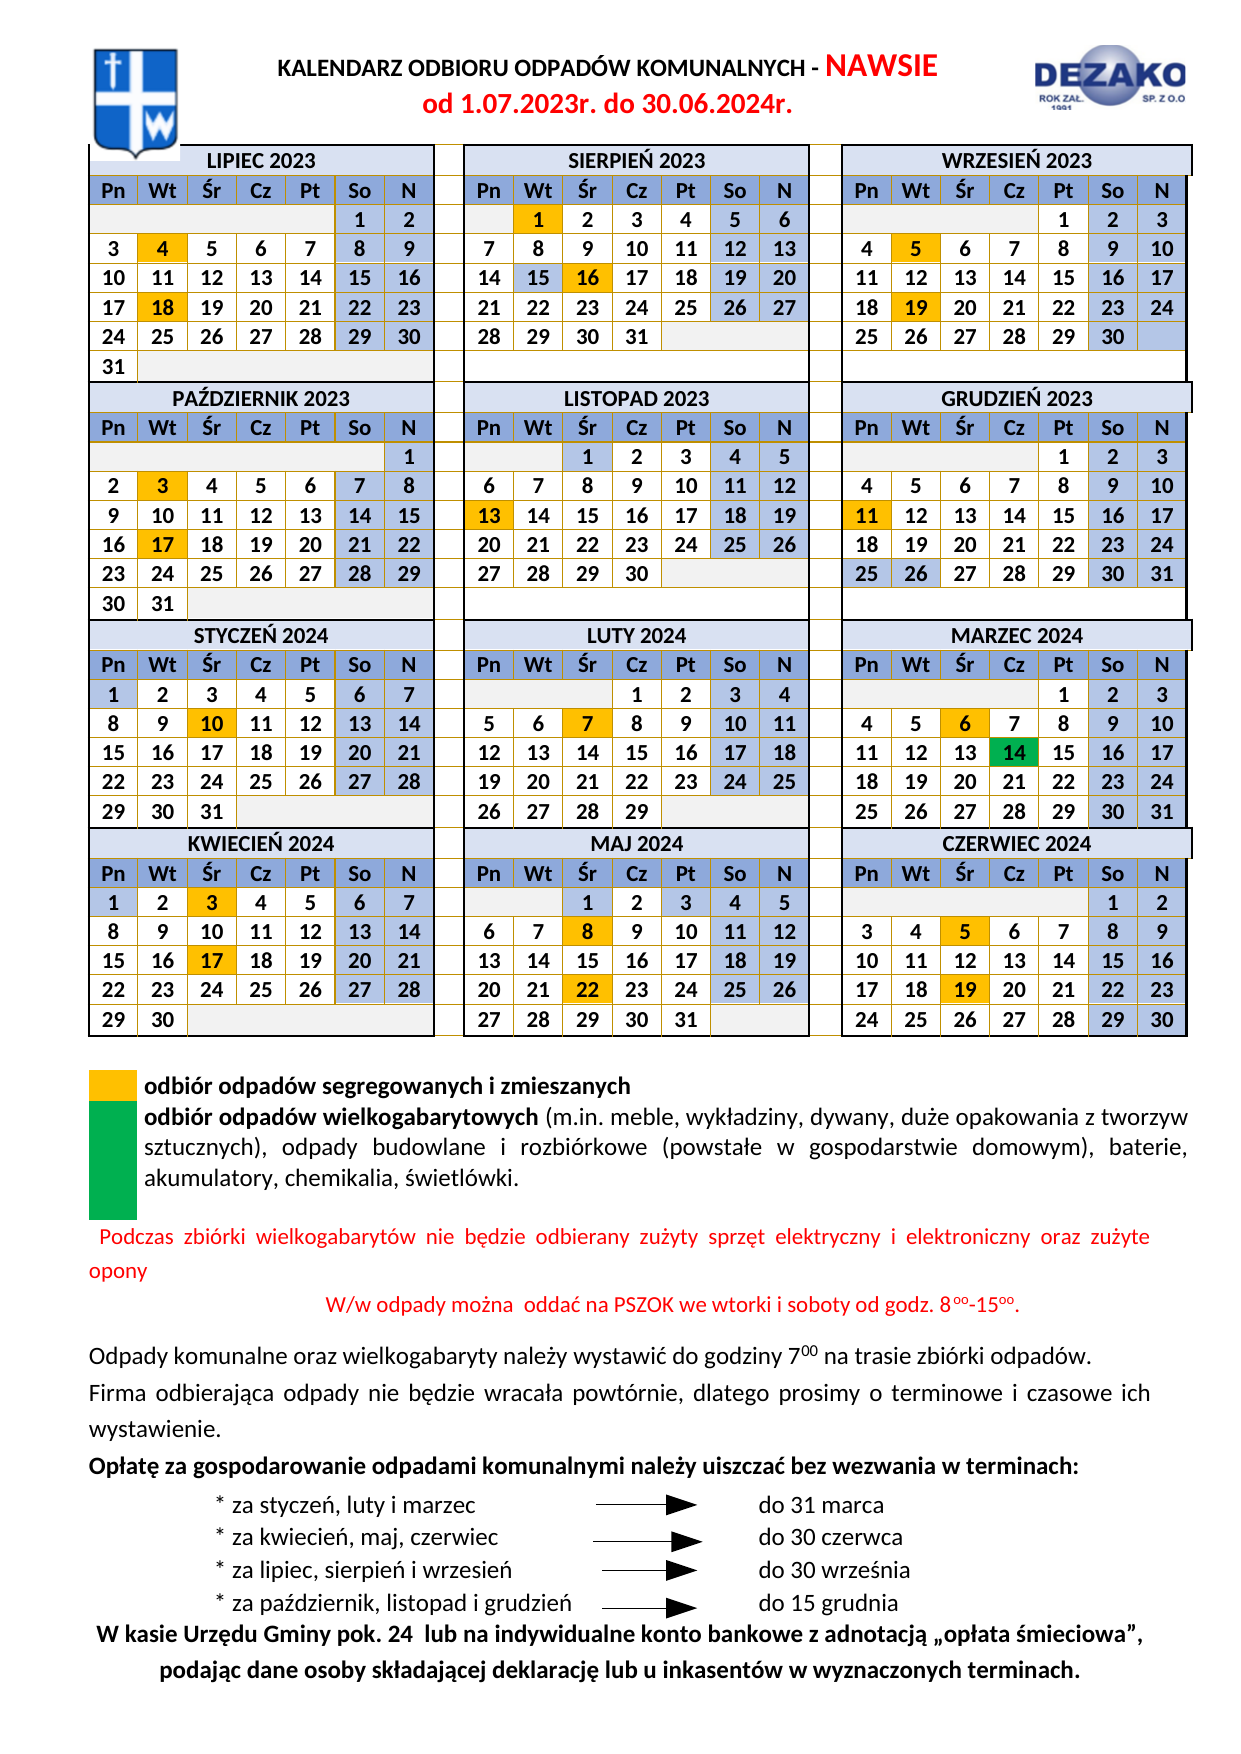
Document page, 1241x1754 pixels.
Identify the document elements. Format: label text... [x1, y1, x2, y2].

table_cell 29 [563, 559, 612, 587]
table_cell 6 [465, 472, 513, 500]
table_cell 6 [941, 234, 989, 262]
table_cell 3 [138, 472, 187, 500]
table_cell 26 [188, 322, 236, 350]
table_cell 28 [990, 796, 1038, 827]
table_cell 23 [385, 293, 433, 321]
table_cell [810, 293, 841, 321]
table_cell 5 [892, 234, 940, 262]
table_cell [662, 322, 808, 350]
table_cell [612, 351, 661, 381]
table_cell [810, 176, 841, 204]
table_cell [940, 351, 989, 381]
table_cell [435, 888, 463, 916]
table_cell [710, 588, 759, 618]
table_cell Śr [941, 176, 989, 204]
table_cell 21 [514, 975, 562, 1003]
table_cell 25 [843, 322, 891, 350]
table_cell Pt [662, 859, 710, 887]
table_cell 2 [662, 680, 710, 708]
table_cell Pt [662, 176, 710, 204]
table_cell LISTOPAD 2023 [465, 383, 808, 412]
table_cell KWIECIEŃ 2024 [90, 829, 433, 858]
table_cell [1188, 974, 1192, 1003]
table_cell 22 [336, 293, 384, 321]
table_cell [810, 205, 841, 233]
table_cell 11 [843, 501, 891, 529]
table_cell 2 [385, 205, 433, 233]
table_cell [1188, 708, 1192, 737]
table_cell [810, 472, 841, 500]
table_cell So [711, 413, 759, 441]
table_cell 29 [1039, 322, 1088, 350]
table_cell 1 [1089, 888, 1137, 916]
text Opłatę za gospodarowanie odpadami komunalnymi należy uiszczać bez wezwania w terminach: [89, 1450, 1152, 1480]
table_cell Pt [1039, 859, 1088, 887]
table_cell 27 [465, 1005, 513, 1035]
table_cell [1188, 471, 1192, 500]
table_cell 17 [843, 975, 891, 1003]
table_cell 3 [613, 205, 661, 233]
table_cell [188, 1005, 433, 1035]
table_cell [138, 351, 433, 381]
table_header SIERPIEŃ 2023 [465, 146, 808, 175]
table_cell Cz [990, 176, 1038, 204]
table_cell 30 [1089, 796, 1137, 827]
table_cell 15 [1039, 738, 1088, 766]
table_cell Wt [514, 859, 562, 887]
table_cell Śr [188, 176, 236, 204]
table_cell 7 [1039, 917, 1088, 945]
table_cell 24 [662, 975, 710, 1003]
table_cell 14 [514, 501, 562, 529]
table_header odbiór odpadów segregowanych i zmieszanych [137, 1070, 1196, 1101]
table_cell 24 [188, 975, 236, 1003]
table_cell [435, 651, 463, 679]
table_cell [760, 351, 808, 381]
table_cell 25 [711, 530, 759, 558]
table_cell 24 [662, 530, 710, 558]
table_cell [633, 1519, 649, 1541]
table_cell 15 [1039, 264, 1088, 292]
table_cell 11 [760, 709, 808, 737]
table_cell do 30 września [751, 1552, 1017, 1585]
table_cell 20 [465, 530, 513, 558]
table_cell 26 [286, 975, 334, 1003]
table_cell N [1138, 413, 1185, 441]
table_cell 15 [514, 264, 562, 292]
table_cell 7 [990, 234, 1038, 262]
table_cell Wt [138, 413, 187, 441]
table_cell 11 [892, 946, 940, 974]
table_cell 22 [514, 293, 562, 321]
table_cell 15 [90, 738, 137, 766]
table_cell 14 [336, 501, 384, 529]
table_cell [435, 443, 463, 471]
table_cell 30 [613, 559, 661, 587]
table_cell 1 [90, 680, 137, 708]
table_cell 19 [286, 738, 334, 766]
table_cell 12 [711, 234, 759, 262]
table_cell 12 [892, 501, 940, 529]
table_cell 5 [760, 443, 808, 471]
table_cell 19 [711, 264, 759, 292]
table_cell 11 [662, 234, 710, 262]
table_cell [810, 888, 841, 916]
table_cell LUTY 2024 [465, 621, 808, 649]
table_cell [661, 588, 710, 618]
table_cell 2 [613, 888, 661, 916]
table_header [633, 1486, 649, 1504]
table_cell 24 [1138, 293, 1185, 321]
table_cell 30 [1089, 322, 1137, 350]
table_cell 29 [1039, 559, 1088, 587]
table_cell 7 [336, 472, 384, 500]
table_cell [711, 1005, 808, 1035]
table_cell [514, 351, 563, 381]
table_cell 11 [843, 738, 891, 766]
table_cell 28 [1039, 1005, 1088, 1035]
table_cell Wt [892, 176, 940, 204]
table_cell Śr [941, 859, 989, 887]
table_cell [843, 888, 1088, 916]
table_cell 23 [563, 293, 612, 321]
table_cell [1188, 204, 1192, 233]
table_cell 18 [188, 530, 236, 558]
table_cell 15 [385, 501, 433, 529]
table_cell 30 [613, 1005, 661, 1035]
table_cell 12 [286, 709, 334, 737]
table_cell N [385, 859, 433, 887]
table_cell 12 [465, 738, 513, 766]
table_cell Śr [563, 413, 612, 441]
table_cell 21 [990, 767, 1038, 795]
table_cell 16 [90, 530, 137, 558]
table_cell 24 [90, 322, 137, 350]
table_cell 17 [662, 946, 710, 974]
table_cell Pn [90, 859, 137, 887]
table_cell 28 [465, 322, 513, 350]
table_cell [662, 559, 808, 587]
table_cell [843, 680, 1038, 708]
table_cell N [385, 413, 433, 441]
table_cell 8 [385, 472, 433, 500]
table_cell 20 [237, 293, 285, 321]
table_cell 8 [1039, 234, 1088, 262]
table_cell 23 [1089, 293, 1137, 321]
table_cell Śr [563, 176, 612, 204]
table_cell Śr [188, 859, 236, 887]
table_cell Cz [613, 176, 661, 204]
table_cell 12 [892, 738, 940, 766]
table_cell 23 [1138, 975, 1185, 1003]
text od 1.07.2023r. do 30.06.2024r. [181, 85, 1152, 121]
table_cell Wt [138, 176, 187, 204]
table_cell 17 [662, 501, 710, 529]
table_cell 19 [188, 293, 236, 321]
table_cell 12 [237, 501, 285, 529]
table_cell 27 [514, 796, 562, 827]
table_cell 16 [1089, 738, 1137, 766]
table_cell [650, 1609, 666, 1618]
text W kasie Urzędu Gminy pok. 24 lub na indywidualne konto bankowe z adnotacją „opłata śmieciowa”, podając dane osoby składającej deklarację lub u inkasentów w wyznaczonych terminach. [89, 1618, 1152, 1685]
table_cell Pt [286, 651, 334, 679]
table_cell 31 [1138, 559, 1185, 587]
table_cell 1 [613, 680, 661, 708]
table_cell 28 [563, 796, 612, 827]
table_cell 14 [465, 264, 513, 292]
table_cell [1188, 795, 1192, 827]
table_cell 1 [336, 205, 384, 233]
table_cell [843, 351, 891, 381]
table_cell 9 [138, 709, 187, 737]
table_cell [1188, 587, 1192, 618]
table_cell 30 [1138, 1005, 1185, 1035]
table_cell 14 [286, 264, 334, 292]
table_cell [650, 1519, 751, 1552]
table_cell 17 [1138, 501, 1185, 529]
table_cell 8 [563, 472, 612, 500]
table_cell 25 [892, 1005, 940, 1035]
table_cell 17 [1138, 264, 1185, 292]
table_cell [810, 828, 841, 858]
table_cell [435, 293, 463, 321]
table_cell 6 [465, 917, 513, 945]
table_cell Wt [892, 651, 940, 679]
table_cell [633, 1552, 649, 1570]
table_header [810, 145, 841, 175]
table_cell 30 [138, 796, 187, 827]
table_cell Cz [613, 413, 661, 441]
table_cell Wt [892, 859, 940, 887]
table_cell 26 [237, 559, 285, 587]
table_cell [633, 1542, 649, 1552]
table_cell Pn [843, 413, 891, 441]
table_cell Pn [465, 176, 513, 204]
table_cell 6 [514, 709, 562, 737]
table_cell 27 [941, 322, 989, 350]
table_cell do 15 grudnia [751, 1585, 1017, 1618]
table_cell 31 [90, 351, 137, 381]
table_cell 16 [662, 738, 710, 766]
table_cell 31 [188, 796, 236, 827]
table_cell 2 [613, 443, 661, 471]
table_cell [435, 917, 463, 945]
table_cell Pt [286, 413, 334, 441]
text Podczas zbiórki wielkogabarytów nie będzie odbierany zużyty sprzęt elektryczny i elektroniczny oraz zużyte opony W/w odpady można oddać na PSZOK we wtorki i soboty od godz. 8oo-15oo. [89, 1220, 1152, 1318]
table_cell 25 [843, 559, 891, 587]
table_cell [843, 205, 1038, 233]
table_cell [435, 946, 463, 974]
table_cell 3 [1138, 205, 1185, 233]
table_cell [810, 767, 841, 795]
table_cell GRUDZIEŃ 2023 [843, 383, 1191, 412]
table_cell 30 [138, 1005, 187, 1035]
table_cell [760, 588, 808, 618]
table_cell 8 [563, 917, 612, 945]
table_cell Śr [188, 413, 236, 441]
table_cell [237, 796, 433, 827]
table_cell 4 [237, 680, 285, 708]
table_cell [810, 1005, 841, 1035]
table_cell 26 [892, 796, 940, 827]
table_cell So [336, 413, 384, 441]
table_cell 14 [385, 709, 433, 737]
table_cell [188, 588, 433, 618]
table_cell 2 [138, 888, 187, 916]
table_cell 6 [990, 917, 1038, 945]
table_cell [710, 351, 759, 381]
table_cell 7 [514, 917, 562, 945]
table_cell Śr [188, 651, 236, 679]
table_cell 15 [90, 946, 137, 974]
table_cell 25 [711, 975, 759, 1003]
table_cell 19 [760, 946, 808, 974]
table_cell 10 [90, 264, 137, 292]
table_cell [810, 530, 841, 558]
table_cell 10 [1138, 709, 1185, 737]
table_cell [810, 501, 841, 529]
table_cell 16 [613, 501, 661, 529]
table_cell 7 [286, 234, 334, 262]
table_cell 7 [563, 709, 612, 737]
table_cell 1 [385, 443, 433, 471]
table_cell N [385, 651, 433, 679]
table_cell 9 [1089, 234, 1137, 262]
table_cell 11 [843, 264, 891, 292]
table_cell 25 [237, 975, 285, 1003]
table_cell [1188, 441, 1192, 471]
table_cell [633, 1585, 649, 1608]
table_cell Pn [465, 859, 513, 887]
table_cell * za październik, listopad i grudzień [206, 1585, 633, 1618]
table_cell [435, 234, 463, 262]
table_cell 2 [90, 472, 137, 500]
table_cell 23 [1089, 767, 1137, 795]
table_cell Śr [563, 651, 612, 679]
table_cell 27 [286, 559, 334, 587]
table_cell STYCZEŃ 2024 [90, 621, 433, 649]
table_cell 12 [760, 917, 808, 945]
table_cell 15 [1039, 501, 1088, 529]
table_cell 29 [385, 559, 433, 587]
table_cell 27 [990, 1005, 1038, 1035]
table_cell 19 [892, 530, 940, 558]
table_cell 26 [286, 767, 334, 795]
table_cell [435, 859, 463, 887]
table_cell 19 [892, 767, 940, 795]
table_cell N [760, 176, 808, 204]
table_cell [1188, 859, 1192, 887]
table_cell 26 [711, 293, 759, 321]
table_cell [1138, 322, 1185, 350]
table_cell 7 [514, 472, 562, 500]
table_cell 4 [843, 234, 891, 262]
table_cell [810, 709, 841, 737]
table_cell 23 [662, 767, 710, 795]
table_cell 28 [336, 559, 384, 587]
table_cell 22 [563, 975, 612, 1003]
table_cell Pt [1039, 651, 1088, 679]
table_cell 2 [1089, 205, 1137, 233]
table_cell 10 [843, 946, 891, 974]
table_cell 26 [941, 1005, 989, 1035]
table_cell 31 [1138, 796, 1185, 827]
table_cell 20 [941, 293, 989, 321]
table_cell 27 [336, 767, 384, 795]
table_cell 9 [1138, 917, 1185, 945]
table_cell 20 [760, 264, 808, 292]
table_cell Cz [990, 859, 1038, 887]
table_cell So [1089, 859, 1137, 887]
table_cell Cz [237, 859, 285, 887]
table_cell MARZEC 2024 [843, 621, 1191, 649]
table_cell 13 [514, 738, 562, 766]
table_cell [661, 351, 710, 381]
table_cell 16 [613, 946, 661, 974]
table_cell 29 [90, 1005, 137, 1035]
table_cell 29 [1089, 1005, 1137, 1035]
table_cell 17 [613, 264, 661, 292]
table_cell 13 [760, 234, 808, 262]
table_cell 18 [711, 946, 759, 974]
table_cell 31 [613, 322, 661, 350]
table_cell Śr [941, 413, 989, 441]
table_cell MAJ 2024 [465, 829, 808, 858]
table_cell [810, 620, 841, 649]
table_cell So [711, 859, 759, 887]
table_cell 25 [188, 559, 236, 587]
table_cell Pt [1039, 176, 1088, 204]
table_cell 3 [188, 680, 236, 708]
table_cell Pn [843, 651, 891, 679]
table_cell 18 [237, 738, 285, 766]
table_cell 18 [237, 946, 285, 974]
table_cell [1188, 916, 1192, 945]
table_cell So [336, 176, 384, 204]
table_cell 25 [138, 322, 187, 350]
table_cell 24 [1138, 530, 1185, 558]
table_cell N [385, 176, 433, 204]
table_cell 18 [760, 738, 808, 766]
table_cell 8 [613, 709, 661, 737]
table_cell Cz [613, 651, 661, 679]
table_cell 30 [563, 322, 612, 350]
table_cell 5 [760, 888, 808, 916]
table_cell [1188, 651, 1192, 679]
table_cell Wt [514, 413, 562, 441]
table_cell 30 [1089, 559, 1137, 587]
table_cell 19 [465, 767, 513, 795]
table_cell [435, 264, 463, 292]
table_cell 21 [465, 293, 513, 321]
table_cell [90, 205, 334, 233]
table_cell N [760, 413, 808, 441]
table_cell Śr [941, 651, 989, 679]
table_cell 1 [563, 443, 612, 471]
table_cell 13 [336, 709, 384, 737]
table_cell 16 [138, 946, 187, 974]
table_cell 5 [465, 709, 513, 737]
table_cell [1188, 350, 1192, 381]
table_cell [1039, 588, 1088, 618]
table_cell 20 [336, 946, 384, 974]
table_cell 13 [465, 501, 513, 529]
table_cell 10 [1138, 472, 1185, 500]
table_cell [435, 1005, 463, 1035]
table_cell 12 [188, 264, 236, 292]
table_cell 21 [1039, 975, 1088, 1003]
table_cell [810, 588, 841, 618]
table_cell 2 [1089, 680, 1137, 708]
table_cell 29 [90, 796, 137, 827]
table_cell 9 [613, 917, 661, 945]
table_cell 20 [990, 975, 1038, 1003]
table_cell 5 [286, 888, 334, 916]
table_cell 3 [662, 443, 710, 471]
table_cell 7 [990, 709, 1038, 737]
table_cell 6 [286, 472, 334, 500]
table_cell 25 [662, 293, 710, 321]
table_cell 18 [843, 530, 891, 558]
table_cell 21 [990, 530, 1038, 558]
table_cell [465, 443, 562, 471]
table_header WRZESIEŃ 2023 [843, 146, 1191, 175]
table_cell 31 [138, 588, 187, 618]
table_cell 19 [892, 293, 940, 321]
table_cell 11 [138, 264, 187, 292]
table_cell 27 [336, 975, 384, 1003]
table_cell [1188, 766, 1192, 795]
table_cell [435, 530, 463, 558]
table_cell 23 [138, 975, 187, 1003]
table_cell [465, 351, 513, 381]
table_cell [465, 205, 513, 233]
table_cell 16 [138, 738, 187, 766]
table_cell 10 [662, 917, 710, 945]
table_cell 13 [286, 501, 334, 529]
table_cell 18 [843, 767, 891, 795]
table_cell [563, 588, 612, 618]
table_cell 18 [662, 264, 710, 292]
table_cell Pn [843, 176, 891, 204]
table_cell [1188, 500, 1192, 529]
table_cell So [711, 176, 759, 204]
table_cell [435, 709, 463, 737]
text KALENDARZ ODBIORU ODPADÓW KOMUNALNYCH - NAWSIE [89, 44, 1152, 85]
table_cell 25 [843, 796, 891, 827]
table_cell [90, 443, 384, 471]
table_cell 3 [1138, 443, 1185, 471]
table_cell 14 [514, 946, 562, 974]
table_cell 15 [563, 946, 612, 974]
table_cell Pn [465, 413, 513, 441]
table_cell So [1089, 413, 1137, 441]
table_cell 22 [90, 975, 137, 1003]
table_cell 4 [711, 443, 759, 471]
table_cell 20 [286, 530, 334, 558]
table_cell [435, 588, 463, 618]
table_cell [1188, 887, 1192, 916]
table_cell 22 [385, 530, 433, 558]
table_cell 21 [990, 293, 1038, 321]
table_cell 26 [760, 975, 808, 1003]
table_cell 3 [843, 917, 891, 945]
table_cell 10 [1138, 234, 1185, 262]
table_cell 28 [385, 767, 433, 795]
table_cell 9 [1089, 472, 1137, 500]
table_cell 22 [613, 767, 661, 795]
table_cell [1188, 321, 1192, 350]
table_cell 6 [336, 888, 384, 916]
table_cell Cz [237, 651, 285, 679]
table_cell 6 [941, 472, 989, 500]
table_cell [435, 559, 463, 587]
table_cell 16 [1089, 264, 1137, 292]
table_cell 12 [760, 472, 808, 500]
table_cell [990, 588, 1039, 618]
table_cell Wt [138, 859, 187, 887]
table_cell 4 [138, 234, 187, 262]
table_cell [435, 975, 463, 1003]
table_header [650, 1486, 751, 1519]
table_cell 1 [90, 888, 137, 916]
table_cell [891, 351, 940, 381]
table_cell 18 [711, 501, 759, 529]
table_cell 29 [563, 1005, 612, 1035]
table_cell [810, 443, 841, 471]
table_cell 8 [1039, 709, 1088, 737]
table_cell 6 [237, 234, 285, 262]
table_cell 18 [892, 975, 940, 1003]
table_cell 26 [892, 559, 940, 587]
table_cell [465, 588, 513, 618]
table_cell 24 [188, 767, 236, 795]
table_cell [1039, 351, 1088, 381]
table_cell 23 [613, 530, 661, 558]
table_cell 8 [1089, 917, 1137, 945]
table_cell [612, 588, 661, 618]
table_cell 12 [892, 264, 940, 292]
table_cell Pt [662, 413, 710, 441]
table_cell 14 [990, 264, 1038, 292]
table_cell 22 [90, 767, 137, 795]
table_cell 7 [990, 472, 1038, 500]
table_cell Cz [237, 176, 285, 204]
table_cell 17 [188, 946, 236, 974]
table_cell [1188, 413, 1192, 441]
table_cell 4 [237, 888, 285, 916]
table_cell [435, 176, 463, 204]
table_cell 10 [613, 234, 661, 262]
table_cell 20 [336, 738, 384, 766]
table_cell [1137, 588, 1185, 618]
table_cell 15 [1089, 946, 1137, 974]
table_cell 4 [760, 680, 808, 708]
table_cell 6 [941, 709, 989, 737]
table_cell 29 [1039, 796, 1088, 827]
table_cell 22 [1039, 293, 1088, 321]
table_cell 13 [941, 264, 989, 292]
table_cell 13 [237, 264, 285, 292]
table_cell [435, 796, 463, 827]
table_cell 2 [563, 205, 612, 233]
table_cell 14 [385, 917, 433, 945]
table_cell [89, 1101, 137, 1220]
table_cell 10 [662, 472, 710, 500]
table_cell 16 [1138, 946, 1185, 974]
table_cell 5 [892, 709, 940, 737]
table_cell Cz [990, 413, 1038, 441]
table_cell So [1089, 176, 1137, 204]
table_cell [810, 559, 841, 587]
table_cell 28 [514, 559, 562, 587]
table_cell 13 [941, 501, 989, 529]
table_cell 17 [138, 530, 187, 558]
table_cell 18 [138, 293, 187, 321]
table_cell odbiór odpadów wielkogabarytowych (m.in. meble, wykładziny, dywany, duże opakowania z tworzyw sztucznych), odpady budowlane i rozbiórkowe (powstałe w gospodarstwie domowym), baterie, akumulatory, chemikalia, świetlówki. [137, 1101, 1196, 1220]
table_cell [810, 322, 841, 350]
table_cell Cz [990, 651, 1038, 679]
table_cell 28 [385, 975, 433, 1003]
table_cell [1137, 351, 1185, 381]
table_cell Pt [286, 859, 334, 887]
table_cell Pn [843, 859, 891, 887]
text Odpady komunalne oraz wielkogabaryty należy wystawić do godziny 700 na trasie zbiórki odpadów. [89, 1340, 1152, 1371]
table_cell 9 [385, 234, 433, 262]
table_cell [1188, 558, 1192, 587]
table_cell [810, 351, 841, 381]
table_cell So [336, 859, 384, 887]
table_cell 5 [892, 472, 940, 500]
table_cell CZERWIEC 2024 [843, 829, 1191, 858]
table_cell 21 [336, 530, 384, 558]
table_cell 9 [138, 917, 187, 945]
table_cell [662, 796, 808, 827]
table_cell 2 [138, 680, 187, 708]
table_cell [435, 680, 463, 708]
table_cell 8 [336, 234, 384, 262]
table_cell 10 [138, 501, 187, 529]
table_cell [1188, 233, 1192, 262]
table_cell Pt [662, 651, 710, 679]
table_cell 19 [237, 530, 285, 558]
table_cell 29 [514, 322, 562, 350]
table_cell [435, 620, 463, 649]
table_cell 4 [662, 205, 710, 233]
table_cell 27 [941, 559, 989, 587]
table_cell 17 [711, 738, 759, 766]
table_cell [650, 1542, 671, 1552]
table_cell 9 [662, 709, 710, 737]
table_cell 8 [90, 917, 137, 945]
table_cell [810, 234, 841, 262]
table_cell [1188, 176, 1192, 204]
table_cell 27 [465, 559, 513, 587]
table_cell 25 [237, 767, 285, 795]
table_header [633, 1505, 649, 1519]
table_cell 22 [1089, 975, 1137, 1003]
table_cell 20 [514, 767, 562, 795]
table_cell 9 [613, 472, 661, 500]
table_cell [435, 322, 463, 350]
table_cell N [760, 651, 808, 679]
table_cell 14 [990, 738, 1038, 766]
table_cell 17 [188, 738, 236, 766]
table_cell 5 [237, 472, 285, 500]
table_cell 5 [941, 917, 989, 945]
table_cell 4 [843, 709, 891, 737]
table_cell 7 [385, 888, 433, 916]
table_cell 10 [711, 709, 759, 737]
table_cell 15 [336, 264, 384, 292]
table_cell [1188, 292, 1192, 321]
table_cell 5 [286, 680, 334, 708]
table_cell 3 [188, 888, 236, 916]
table_cell 22 [563, 530, 612, 558]
table_cell 3 [662, 888, 710, 916]
table_cell [1088, 588, 1137, 618]
table_cell 11 [237, 917, 285, 945]
table_cell Pn [90, 413, 137, 441]
table_cell 10 [188, 917, 236, 945]
table_cell 7 [385, 680, 433, 708]
table_cell [810, 413, 841, 441]
table_cell [633, 1609, 649, 1618]
table_cell 26 [465, 796, 513, 827]
table_cell 20 [941, 767, 989, 795]
table_cell 19 [286, 946, 334, 974]
table_cell [810, 651, 841, 679]
table_cell [843, 443, 1038, 471]
table_cell 16 [385, 264, 433, 292]
table_cell 1 [563, 888, 612, 916]
table_cell [810, 382, 841, 412]
table_cell [891, 588, 940, 618]
table_cell 21 [385, 946, 433, 974]
table_cell [435, 767, 463, 795]
table_cell 28 [286, 322, 334, 350]
table_cell 28 [990, 559, 1038, 587]
table_cell 30 [385, 322, 433, 350]
table_cell Pt [1039, 413, 1088, 441]
table_cell 11 [188, 501, 236, 529]
table_cell 27 [237, 322, 285, 350]
table_header [89, 1070, 137, 1101]
table_cell 6 [760, 205, 808, 233]
table_cell [563, 351, 612, 381]
table_header do 31 marca [751, 1486, 1017, 1519]
table_cell [435, 472, 463, 500]
table_cell 16 [1089, 501, 1137, 529]
table_cell 1 [1039, 443, 1088, 471]
table_cell 24 [711, 767, 759, 795]
table_cell 3 [711, 680, 759, 708]
table_cell 14 [563, 738, 612, 766]
table_cell 9 [90, 501, 137, 529]
table_cell Wt [138, 651, 187, 679]
table_cell Pt [286, 176, 334, 204]
table_cell 26 [892, 322, 940, 350]
table_cell 13 [465, 946, 513, 974]
table_cell 24 [613, 293, 661, 321]
table_cell 20 [941, 530, 989, 558]
table_cell [465, 680, 612, 708]
table_cell 22 [1039, 767, 1088, 795]
table_cell 15 [613, 738, 661, 766]
table_cell 7 [465, 234, 513, 262]
table_cell 23 [1089, 530, 1137, 558]
table_cell 11 [711, 917, 759, 945]
table_cell do 30 czerwca [751, 1519, 1017, 1552]
table_cell [810, 975, 841, 1003]
table_cell [650, 1585, 751, 1618]
table_cell 8 [514, 234, 562, 262]
table_cell 12 [941, 946, 989, 974]
table_cell 13 [941, 738, 989, 766]
table_cell 1 [514, 205, 562, 233]
table_cell 23 [138, 767, 187, 795]
table_cell 9 [1089, 709, 1137, 737]
table_cell 28 [990, 322, 1038, 350]
table_cell 17 [1138, 738, 1185, 766]
table_cell 1 [1039, 680, 1088, 708]
table_cell 19 [941, 975, 989, 1003]
table_cell 16 [563, 264, 612, 292]
table_cell [810, 680, 841, 708]
table_cell 8 [90, 709, 137, 737]
table_cell 3 [1138, 680, 1185, 708]
table_header LIPIEC 2023 [90, 146, 433, 175]
table_cell 29 [613, 796, 661, 827]
table_cell 4 [843, 472, 891, 500]
table_cell 20 [465, 975, 513, 1003]
table_cell 21 [385, 738, 433, 766]
table_cell N [1138, 859, 1185, 887]
table_cell 9 [563, 234, 612, 262]
table_cell 4 [188, 472, 236, 500]
table_cell So [1089, 651, 1137, 679]
table_cell * za kwiecień, maj, czerwiec [206, 1519, 633, 1552]
table_cell 8 [1039, 472, 1088, 500]
table_cell 29 [336, 322, 384, 350]
table_cell [1188, 263, 1192, 292]
table_cell [990, 351, 1039, 381]
table_cell Pn [465, 651, 513, 679]
table_cell So [711, 651, 759, 679]
table_cell [810, 859, 841, 887]
table_cell [514, 588, 563, 618]
table_cell 23 [90, 559, 137, 587]
table_cell PAŹDZIERNIK 2023 [90, 383, 433, 412]
table_cell N [1138, 651, 1185, 679]
table_cell N [1138, 176, 1185, 204]
table_cell 3 [90, 234, 137, 262]
table_cell 13 [336, 917, 384, 945]
table_cell 24 [843, 1005, 891, 1035]
table_cell 4 [711, 888, 759, 916]
table_cell 19 [760, 501, 808, 529]
table_cell 4 [892, 917, 940, 945]
table_cell 23 [613, 975, 661, 1003]
table_cell [1188, 1004, 1192, 1035]
table_cell 27 [941, 796, 989, 827]
table_cell 24 [1138, 767, 1185, 795]
table_cell Śr [563, 859, 612, 887]
table_cell [940, 588, 989, 618]
table_cell 2 [1089, 443, 1137, 471]
table_cell Cz [613, 859, 661, 887]
table_cell 25 [760, 767, 808, 795]
table_cell 13 [990, 946, 1038, 974]
table_cell [650, 1552, 751, 1585]
table_cell 5 [711, 205, 759, 233]
table_cell [435, 382, 463, 412]
table_cell Wt [514, 176, 562, 204]
table_cell 21 [286, 293, 334, 321]
table_cell 26 [760, 530, 808, 558]
table_cell [1188, 945, 1192, 974]
table_header * za styczeń, luty i marzec [206, 1486, 633, 1519]
table_cell Pn [90, 176, 137, 204]
table_cell 10 [188, 709, 236, 737]
table_cell 15 [563, 501, 612, 529]
table_cell [435, 205, 463, 233]
table_cell 18 [843, 293, 891, 321]
table_cell 11 [711, 472, 759, 500]
table_cell 1 [1039, 205, 1088, 233]
table_cell 27 [760, 293, 808, 321]
table_cell Wt [892, 413, 940, 441]
table_cell Wt [514, 651, 562, 679]
table_cell [435, 413, 463, 441]
table_cell [633, 1571, 649, 1585]
table_cell 17 [90, 293, 137, 321]
table_cell So [336, 651, 384, 679]
table_cell 6 [336, 680, 384, 708]
table_header [435, 145, 463, 175]
table_cell [435, 351, 463, 381]
table_cell [1188, 529, 1192, 558]
table_cell [1188, 737, 1192, 766]
table_cell [810, 917, 841, 945]
table_cell [843, 588, 891, 618]
table_cell [810, 946, 841, 974]
table_cell Cz [237, 413, 285, 441]
table_cell 28 [514, 1005, 562, 1035]
table_cell 24 [138, 559, 187, 587]
table_cell 21 [514, 530, 562, 558]
table_cell 2 [1138, 888, 1185, 916]
table_cell [435, 738, 463, 766]
table_cell 31 [662, 1005, 710, 1035]
table_cell 22 [1039, 530, 1088, 558]
table_cell [810, 796, 841, 827]
text Firma odbierająca odpady nie będzie wracała powtórnie, dlatego prosimy o terminowe i czasowe ich wystawienie. [89, 1377, 1152, 1444]
table_cell [810, 264, 841, 292]
table_cell [1088, 351, 1137, 381]
table_cell N [760, 859, 808, 887]
table_cell 5 [188, 234, 236, 262]
table_cell [435, 828, 463, 858]
table_cell [435, 501, 463, 529]
table_cell * za lipiec, sierpień i wrzesień [206, 1552, 633, 1585]
table_cell [810, 738, 841, 766]
table_cell 30 [90, 588, 137, 618]
table_cell 14 [1039, 946, 1088, 974]
table_cell 11 [237, 709, 285, 737]
table_cell [1188, 679, 1192, 708]
table_cell [465, 888, 562, 916]
table_cell 12 [286, 917, 334, 945]
table_cell Pn [90, 651, 137, 679]
table_cell 14 [990, 501, 1038, 529]
table_cell 21 [563, 767, 612, 795]
